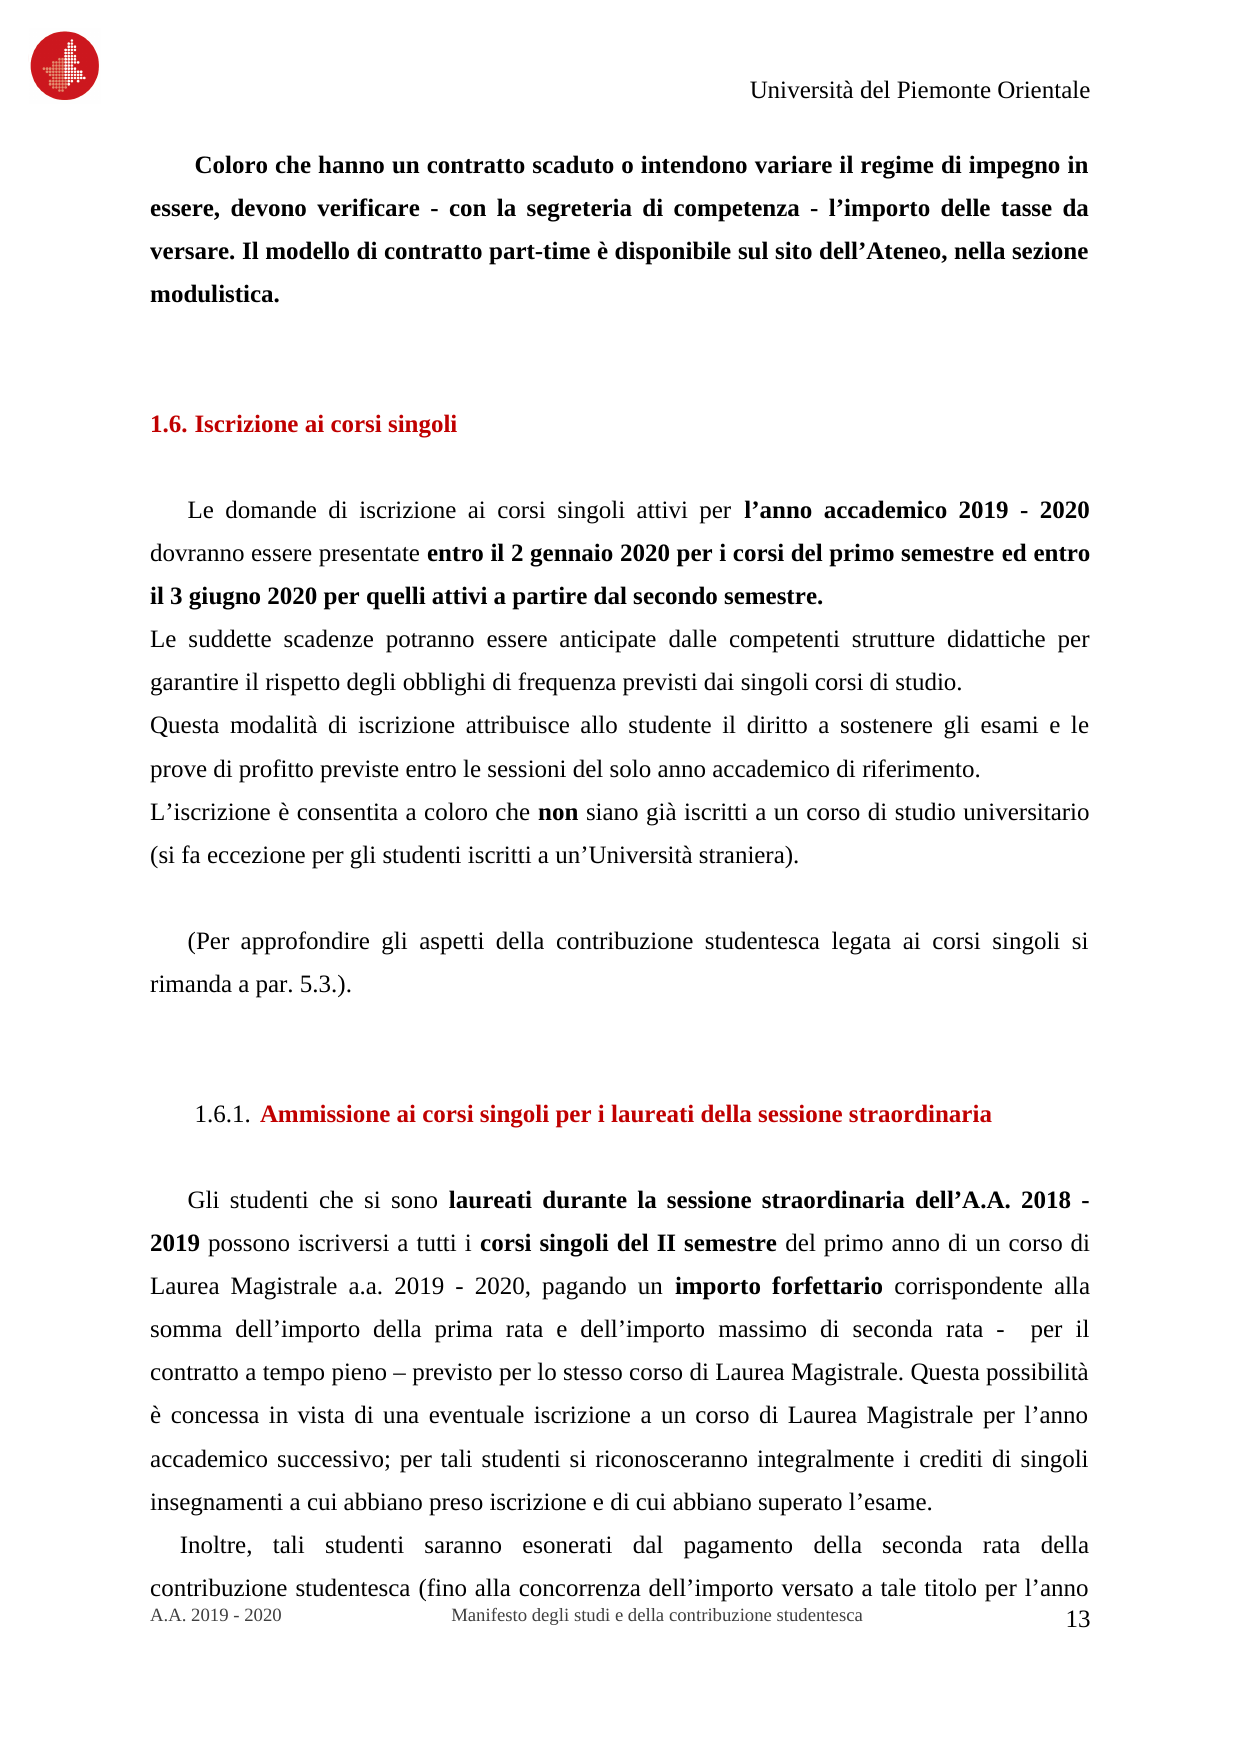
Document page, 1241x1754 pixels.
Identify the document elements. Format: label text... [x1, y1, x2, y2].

text Le domande di iscrizione ai corsi singoli attivi per l’anno accademico 2019 - 2020 dovranno essere presentate entro il 2 gennaio 2020 per i corsi del primo semestre ed entro il 3 giugno 2020 per quelli attivi a partire dal secondo semestre. [150, 495, 1090, 610]
list Iscrizione ai corsi singoli [150, 409, 1090, 437]
text Gli studenti che si sono laureati durante la sessione straordinaria dell’A.A. 2018 - 2019 possono iscriversi a tutti i corsi singoli del II semestre del primo anno di un corso di Laurea Magistrale a.a. 2019 - 2020, pagando un importo forfettario corrispondente alla somma dell’importo della prima rata e dell’importo massimo di seconda rata - per il contratto a tempo pieno – previsto per lo stesso corso di Laurea Magistrale. Questa possibilità è concessa in vista di una eventuale iscrizione a un corso di Laurea Magistrale per l’anno accademico successivo; per tali studenti si riconosceranno integralmente i crediti di singoli insegnamenti a cui abbiano preso iscrizione e di cui abbiano superato l’esame. [150, 1185, 1090, 1516]
text Coloro che hanno un contratto scaduto o intendono variare il regime di impegno in essere, devono verificare - con la segreteria di competenza - l’importo delle tasse da versare. Il modello di contratto part-time è disponibile sul sito dell’Ateneo, nella sezione modulistica. [150, 150, 1090, 308]
text Le suddette scadenze potranno essere anticipate dalle competenti strutture didattiche per garantire il rispetto degli obblighi di frequenza previsti dai singoli corsi di studio. [150, 624, 1090, 696]
text Questa modalità di iscrizione attribuisce allo studente il diritto a sostenere gli esami e le prove di profitto previste entro le sessioni del solo anno accademico di riferimento. [150, 711, 1090, 782]
text L’iscrizione è consentita a coloro che non siano già iscritti a un corso di studio universitario (si fa eccezione per gli studenti iscritti a un’Università straniera). [150, 797, 1090, 869]
list Ammissione ai corsi singoli per i laureati della sessione straordinaria [194, 1099, 1090, 1127]
text (Per approfondire gli aspetti della contribuzione studentesca legata ai corsi singoli si rimanda a par. 5.3.). [150, 926, 1090, 998]
text Inoltre, tali studenti saranno esonerati dal pagamento della seconda rata della contribuzione studentesca (fino alla concorrenza dell’importo versato a tale titolo per l’anno [150, 1530, 1090, 1602]
